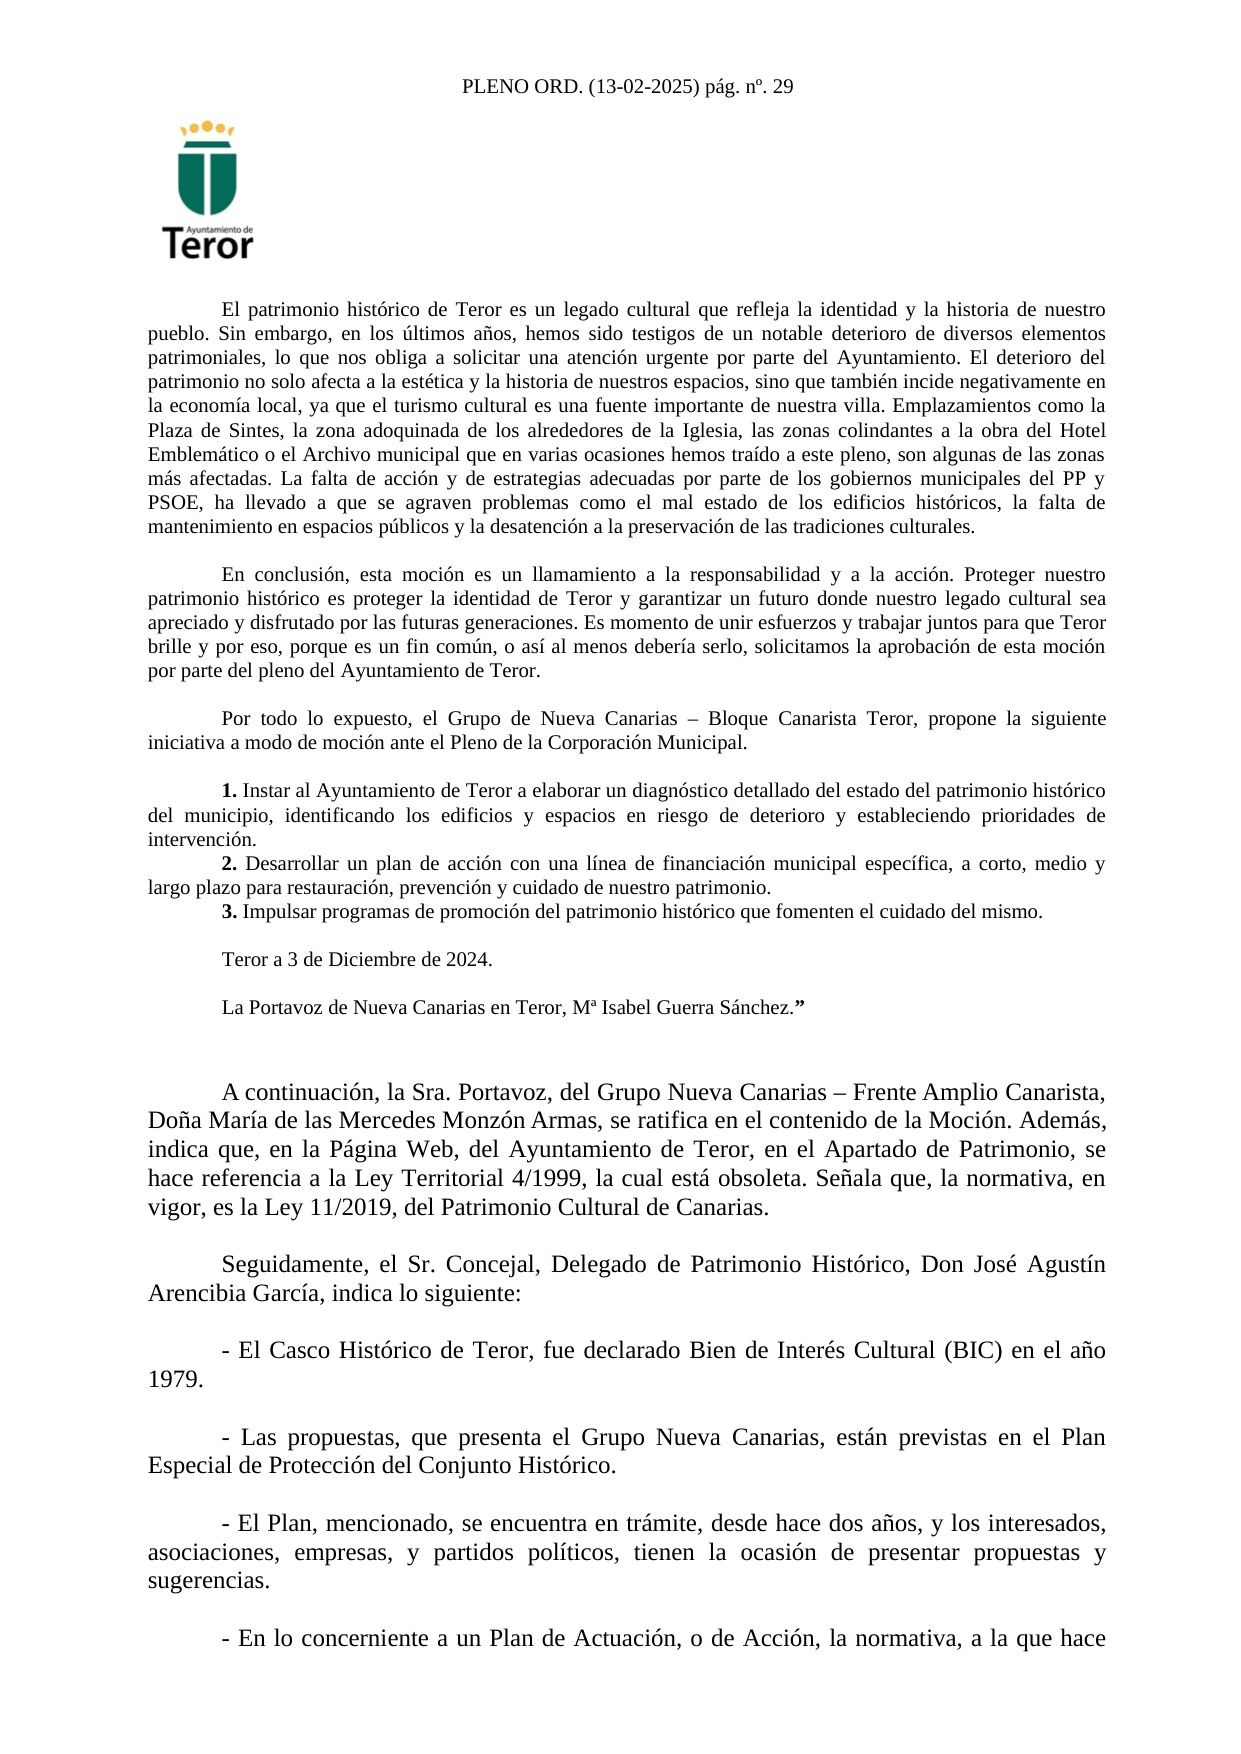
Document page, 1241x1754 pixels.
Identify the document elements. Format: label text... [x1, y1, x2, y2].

text - El Casco Histórico de Teror, fue declarado Bien de Interés Cultural (BIC) en el año 1979. [148, 1335, 1107, 1393]
text Seguidamente, el Sr. Concejal, Delegado de Patrimonio Histórico, Don José Agustín Arencibia García, indica lo siguiente: [148, 1249, 1107, 1307]
text 1. Instar al Ayuntamiento de Teror a elaborar un diagnóstico detallado del estado del patrimonio histórico del municipio, identificando los edificios y espacios en riesgo de deterioro y estableciendo prioridades de intervención. [148, 778, 1107, 851]
text - En lo concerniente a un Plan de Actuación, o de Acción, la normativa, a la que hace [148, 1623, 1107, 1652]
text - El Plan, mencionado, se encuentra en trámite, desde hace dos años, y los interesados, asociaciones, empresas, y partidos políticos, tienen la ocasión de presentar propuestas y sugerencias. [148, 1508, 1107, 1594]
text - Las propuestas, que presenta el Grupo Nueva Canarias, están previstas en el Plan Especial de Protección del Conjunto Histórico. [148, 1422, 1107, 1479]
text A continuación, la Sra. Portavoz, del Grupo Nueva Canarias – Frente Amplio Canarista, Doña María de las Mercedes Monzón Armas, se ratifica en el contenido de la Moción. Además, indica que, en la Página Web, del Ayuntamiento de Teror, en el Apartado de Patrimonio, se hace referencia a la Ley Territorial 4/1999, la cual está obsoleta. Señala que, la normativa, en vigor, es la Ley 11/2019, del Patrimonio Cultural de Canarias. [148, 1077, 1107, 1220]
text Teror a 3 de Diciembre de 2024. [148, 947, 1107, 971]
text La Portavoz de Nueva Canarias en Teror, Mª Isabel Guerra Sánchez.” [148, 995, 1107, 1019]
text El patrimonio histórico de Teror es un legado cultural que refleja la identidad y la historia de nuestro pueblo. Sin embargo, en los últimos años, hemos sido testigos de un notable deterioro de diversos elementos patrimoniales, lo que nos obliga a solicitar una atención urgente por parte del Ayuntamiento. El deterioro del patrimonio no solo afecta a la estética y la historia de nuestros espacios, sino que también incide negativamente en la economía local, ya que el turismo cultural es una fuente importante de nuestra villa. Emplazamientos como la Plaza de Sintes, la zona adoquinada de los alrededores de la Iglesia, las zonas colindantes a la obra del Hotel Emblemático o el Archivo municipal que en varias ocasiones hemos traído a este pleno, son algunas de las zonas más afectadas. La falta de acción y de estrategias adecuadas por parte de los gobiernos municipales del PP y PSOE, ha llevado a que se agraven problemas como el mal estado de los edificios históricos, la falta de mantenimiento en espacios públicos y la desatención a la preservación de las tradiciones culturales. [148, 297, 1107, 538]
text Por todo lo expuesto, el Grupo de Nueva Canarias – Bloque Canarista Teror, propone la siguiente iniciativa a modo de moción ante el Pleno de la Corporación Municipal. [148, 706, 1107, 754]
text 3. Impulsar programas de promoción del patrimonio histórico que fomenten el cuidado del mismo. [148, 899, 1107, 923]
text 2. Desarrollar un plan de acción con una línea de financiación municipal específica, a corto, medio y largo plazo para restauración, prevención y cuidado de nuestro patrimonio. [148, 851, 1107, 899]
text En conclusión, esta moción es un llamamiento a la responsabilidad y a la acción. Proteger nuestro patrimonio histórico es proteger la identidad de Teror y garantizar un futuro donde nuestro legado cultural sea apreciado y disfrutado por las futuras generaciones. Es momento de unir esfuerzos y trabajar juntos para que Teror brille y por eso, porque es un fin común, o así al menos debería serlo, solicitamos la aprobación de esta moción por parte del pleno del Ayuntamiento de Teror. [148, 562, 1107, 682]
